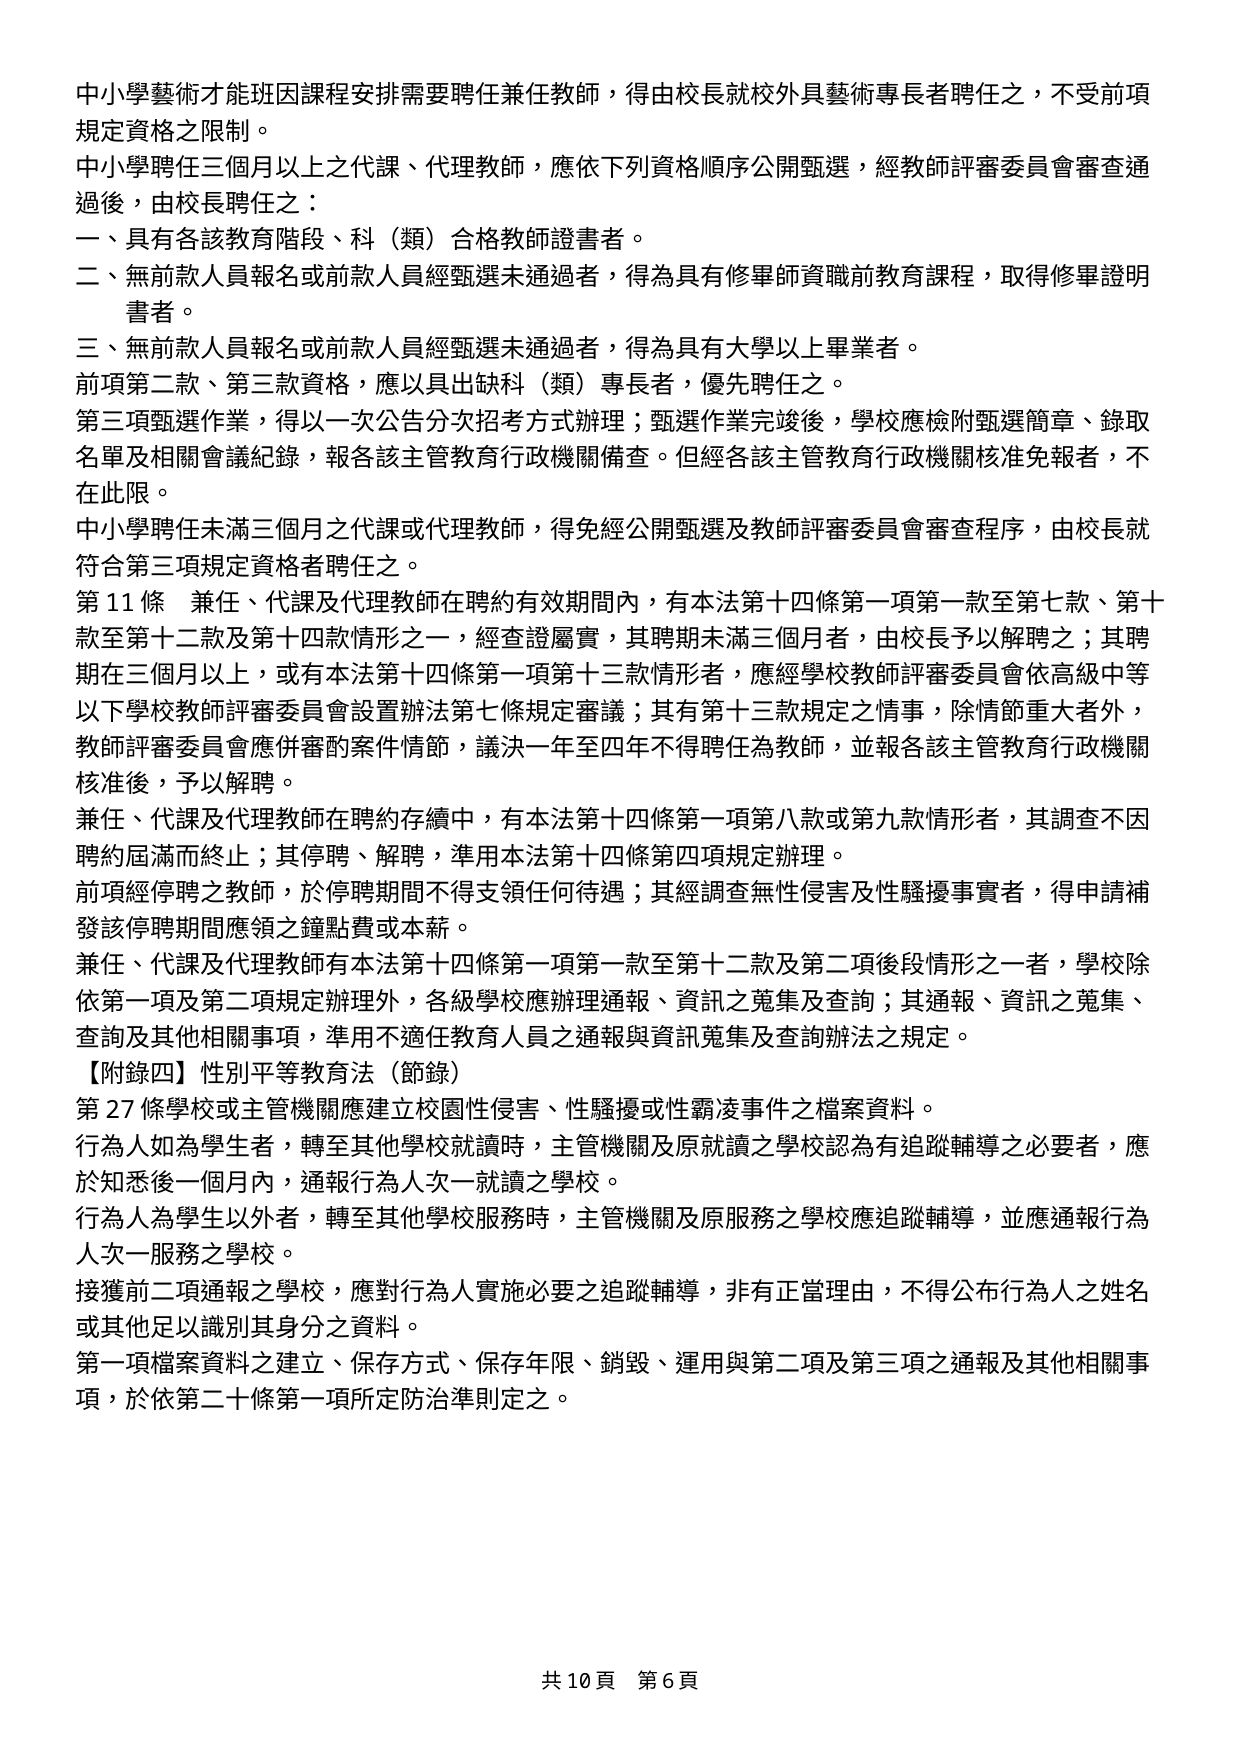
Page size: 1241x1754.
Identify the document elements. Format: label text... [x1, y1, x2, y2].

text 一、具有各該教育階段、科（類）合格教師證書者。 [75, 220, 1165, 256]
text 兼任、代課及代理教師有本法第十四條第一項第一款至第十二款及第二項後段情形之一者，學校除依第一項及第二項規定辦理外，各級學校應辦理通報、資訊之蒐集及查詢；其通報、資訊之蒐集、查詢及其他相關事項，準用不適任教育人員之通報與資訊蒐集及查詢辦法之規定。 [75, 945, 1165, 1054]
text 前項第二款、第三款資格，應以具出缺科（類）專長者，優先聘任之。 [75, 365, 1165, 401]
text 前項經停聘之教師，於停聘期間不得支領任何待遇；其經調查無性侵害及性騷擾事實者，得申請補發該停聘期間應領之鐘點費或本薪。 [75, 872, 1165, 945]
text 接獲前二項通報之學校，應對行為人實施必要之追蹤輔導，非有正當理由，不得公布行為人之姓名或其他足以識別其身分之資料。 [75, 1271, 1165, 1344]
text 兼任、代課及代理教師在聘約存續中，有本法第十四條第一項第八款或第九款情形者，其調查不因聘約屆滿而終止；其停聘、解聘，準用本法第十四條第四項規定辦理。 [75, 800, 1165, 872]
text 第11條 兼任、代課及代理教師在聘約有效期間內，有本法第十四條第一項第一款至第七款、第十款至第十二款及第十四款情形之一，經查證屬實，其聘期未滿三個月者，由校長予以解聘之；其聘期在三個月以上，或有本法第十四條第一項第十三款情形者，應經學校教師評審委員會依高級中等以下學校教師評審委員會設置辦法第七條規定審議；其有第十三款規定之情事，除情節重大者外，教師評審委員會應併審酌案件情節，議決一年至四年不得聘任為教師，並報各該主管教育行政機關核准後，予以解聘。 [75, 582, 1165, 800]
text 中小學聘任未滿三個月之代課或代理教師，得免經公開甄選及教師評審委員會審查程序，由校長就符合第三項規定資格者聘任之。 [75, 510, 1165, 582]
text 二、無前款人員報名或前款人員經甄選未通過者，得為具有修畢師資職前教育課程，取得修畢證明書者。 [75, 256, 1165, 329]
text 行為人如為學生者，轉至其他學校就讀時，主管機關及原就讀之學校認為有追蹤輔導之必要者，應於知悉後一個月內，通報行為人次一就讀之學校。 [75, 1126, 1165, 1199]
text 中小學藝術才能班因課程安排需要聘任兼任教師，得由校長就校外具藝術專長者聘任之，不受前項規定資格之限制。 [75, 75, 1165, 147]
text 第一項檔案資料之建立、保存方式、保存年限、銷毀、運用與第二項及第三項之通報及其他相關事項，於依第二十條第一項所定防治準則定之。 [75, 1344, 1165, 1416]
text 三、無前款人員報名或前款人員經甄選未通過者，得為具有大學以上畢業者。 [75, 329, 1165, 365]
text 行為人為學生以外者，轉至其他學校服務時，主管機關及原服務之學校應追蹤輔導，並應通報行為人次一服務之學校。 [75, 1199, 1165, 1271]
text 【附錄四】性別平等教育法（節錄） [75, 1054, 1165, 1090]
text 第三項甄選作業，得以一次公告分次招考方式辦理；甄選作業完竣後，學校應檢附甄選簡章、錄取名單及相關會議紀錄，報各該主管教育行政機關備查。但經各該主管教育行政機關核准免報者，不在此限。 [75, 401, 1165, 510]
text 中小學聘任三個月以上之代課、代理教師，應依下列資格順序公開甄選，經教師評審委員會審查通過後，由校長聘任之： [75, 147, 1165, 220]
text 第27條學校或主管機關應建立校園性侵害、性騷擾或性霸凌事件之檔案資料。 [75, 1090, 1165, 1126]
